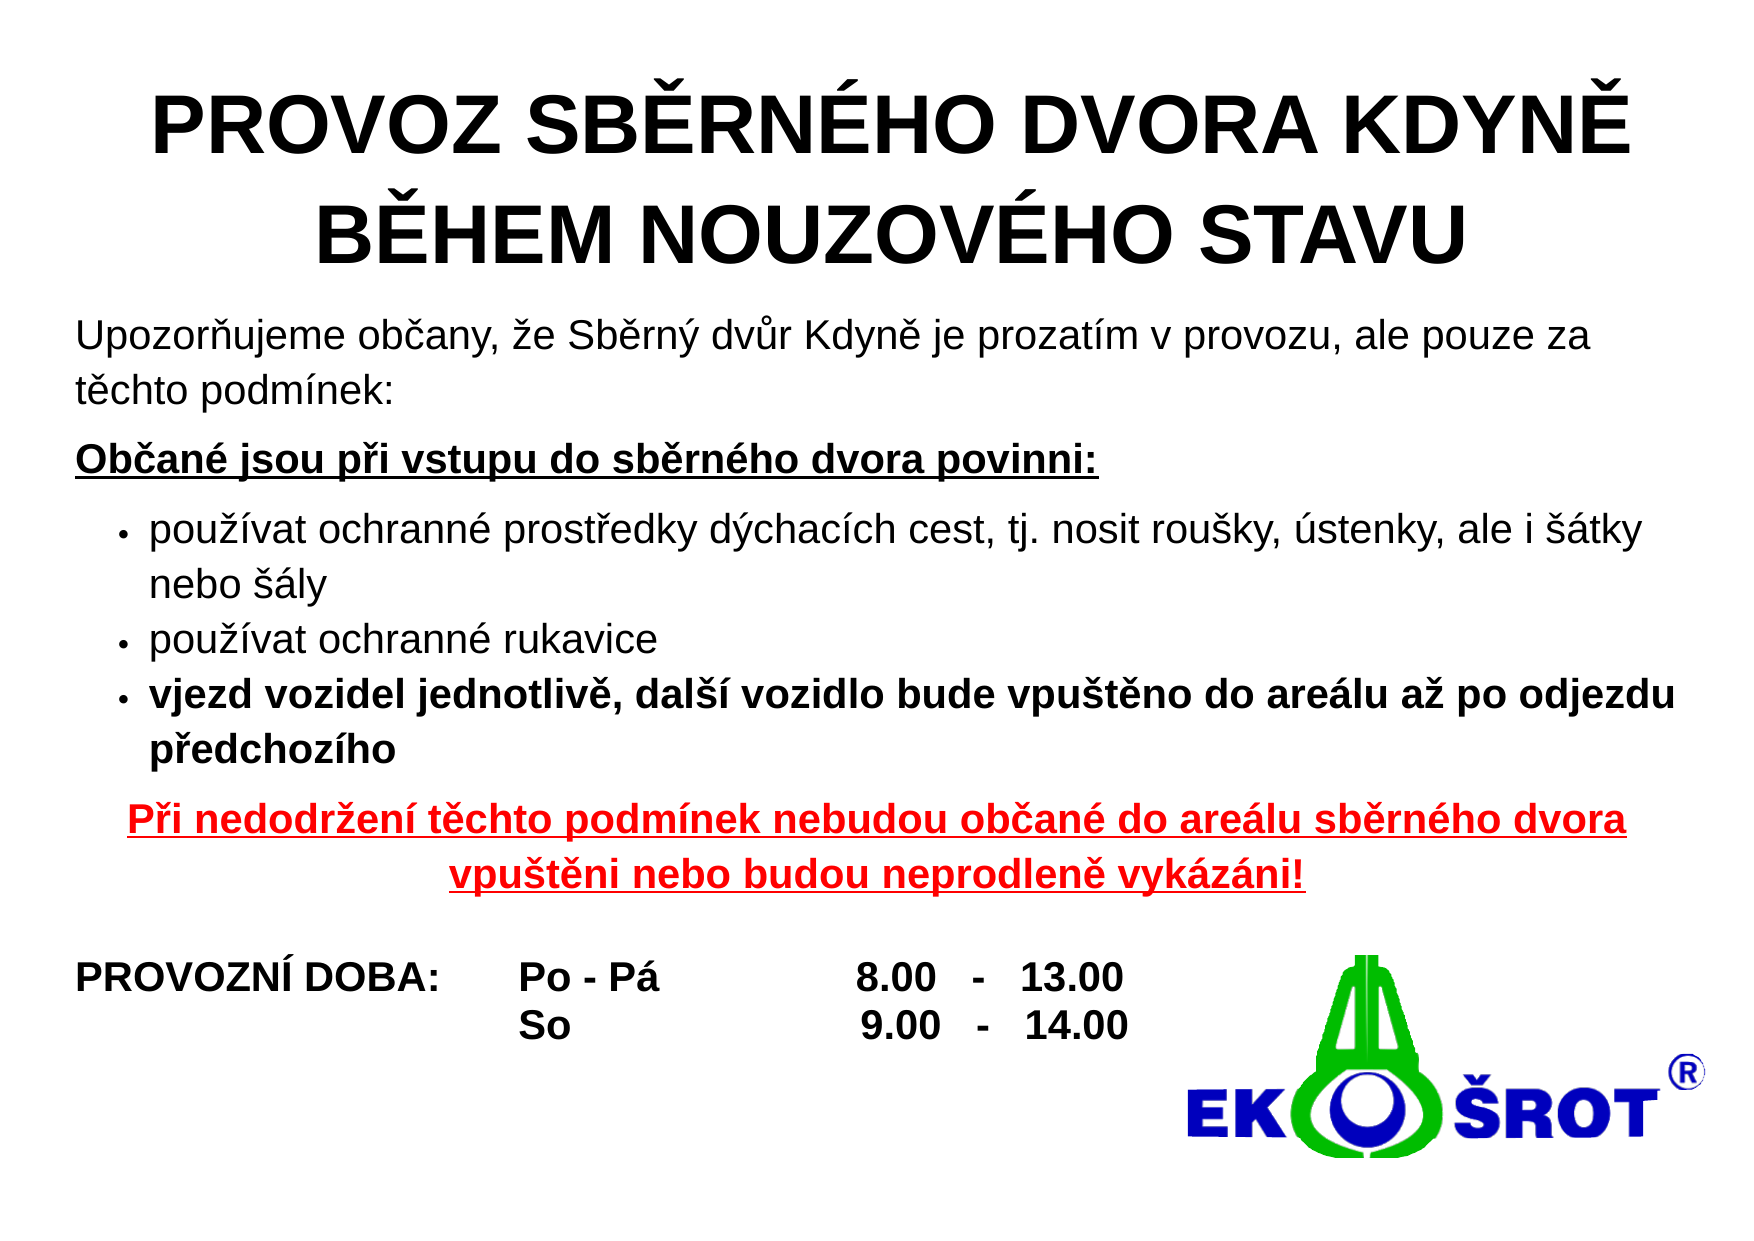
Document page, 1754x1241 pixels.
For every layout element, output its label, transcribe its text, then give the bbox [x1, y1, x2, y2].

text Při nedodržení těchto podmínek nebudou občané do areálu sběrného dvora vpuštěni nebo budou neprodleně vykázáni! [75, 794, 1679, 898]
text Upozorňujeme občany, že Sběrný dvůr Kdyně je prozatím v provozu, ale pouze za těchto podmínek: [75, 310, 1679, 413]
text So 9.00 - 14.00 [75, 1001, 1332, 1048]
text PROVOZNÍ DOBA: Po - Pá 8.00 - 13.00 [75, 953, 1679, 1001]
text [1400, 1001, 1679, 1048]
text PROVOZ SBĚRNÉHO DVORA KDYNĚ BĚHEM NOUZOVÉHO STAVU [104, 75, 1679, 281]
list vjezd vozidel jednotlivě, další vozidlo bude vpuštěno do areálu až po odjezdu předchozího [119, 670, 1679, 773]
text Občané jsou při vstupu do sběrného dvora povinni: [75, 435, 1679, 483]
list používat ochranné prostředky dýchacích cest, tj. nosit roušky, ústenky, ale i šátky nebo šály [119, 504, 1679, 607]
list používat ochranné rukavice [119, 615, 1679, 663]
text [1380, 1001, 1397, 1048]
text [1337, 1001, 1354, 1048]
